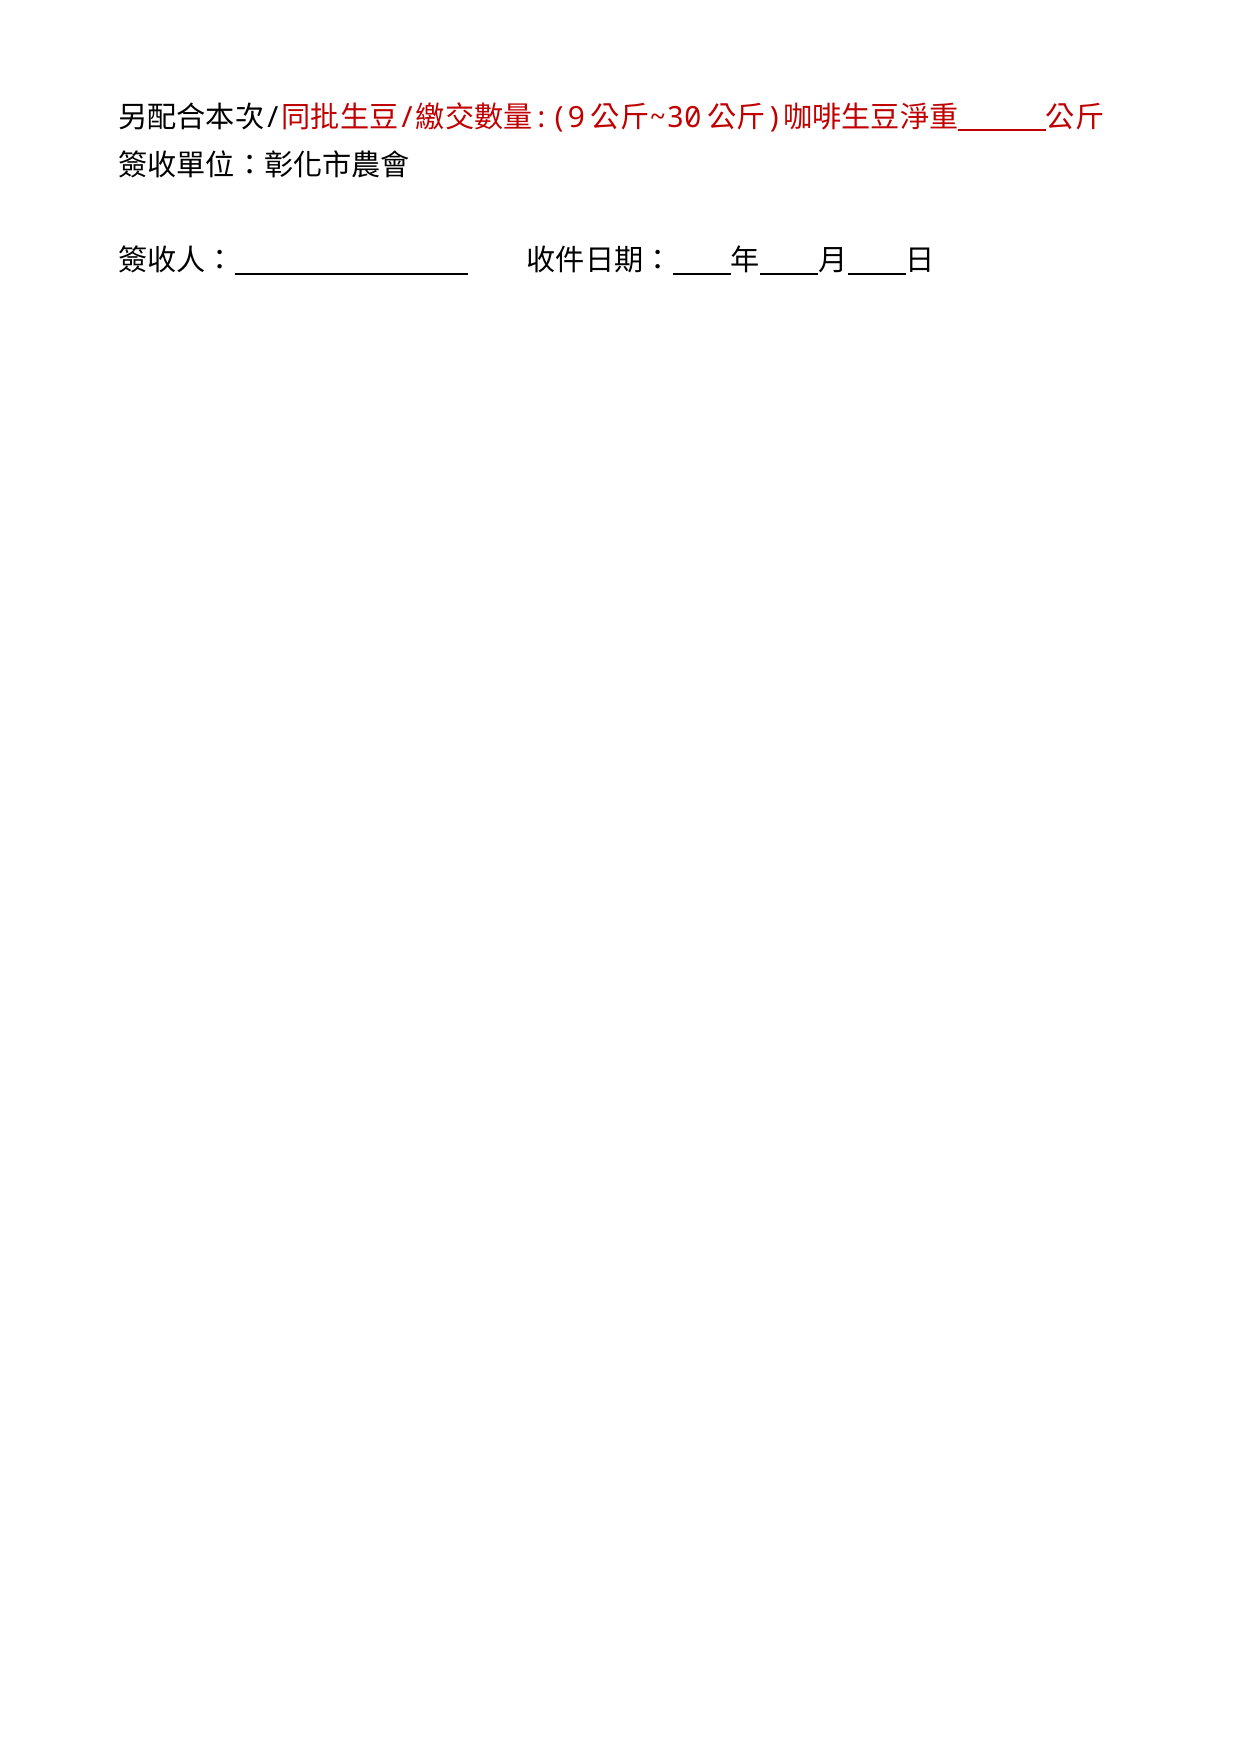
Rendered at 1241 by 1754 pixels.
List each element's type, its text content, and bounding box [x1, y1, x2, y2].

text 簽收人： 收件日期： 年 月 日 [118, 232, 1122, 280]
text 另配合本次/同批生豆/繳交數量:(9公斤~30公斤)咖啡生豆淨重 公斤簽收單位：彰化市農會 [118, 89, 1122, 184]
